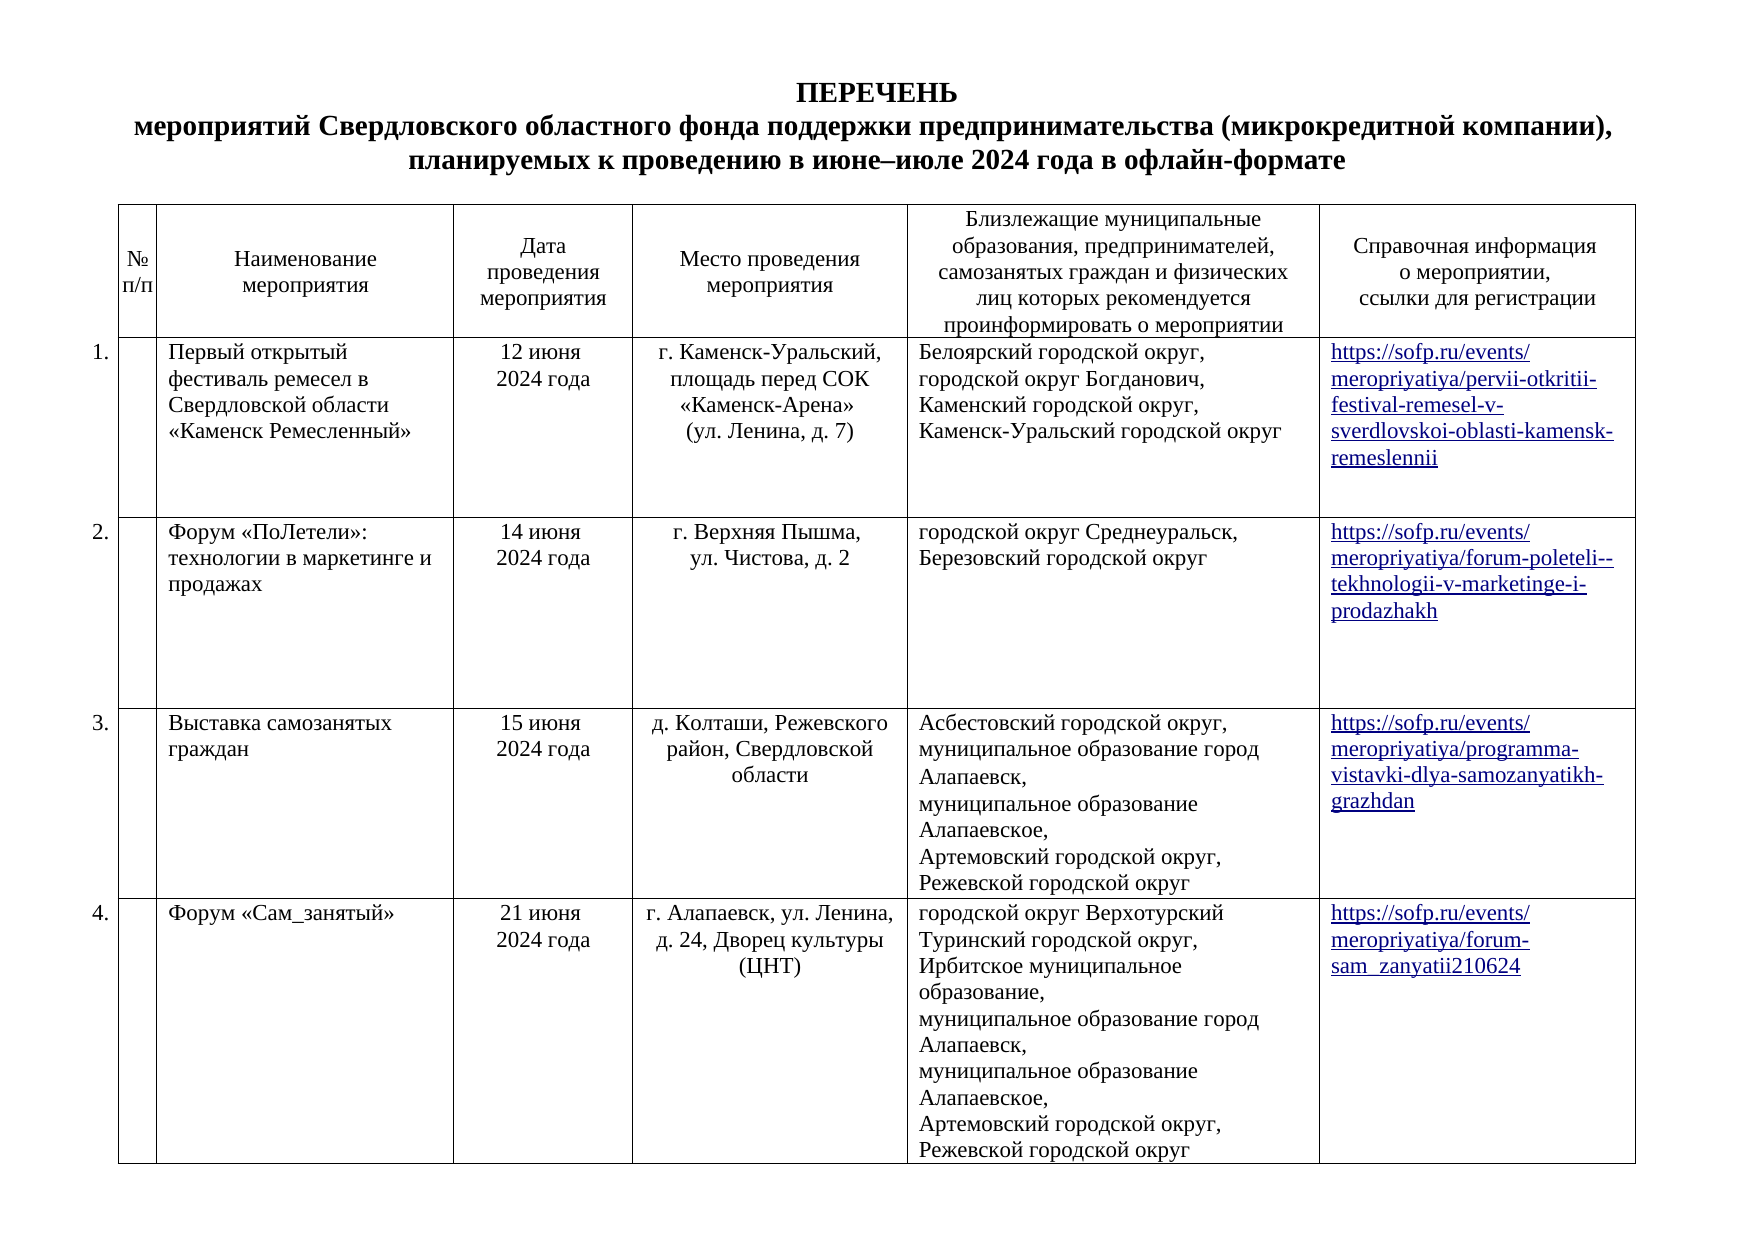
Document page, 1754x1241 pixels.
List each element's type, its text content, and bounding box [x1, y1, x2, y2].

table_cell г. Каменск-Уральский, площадь перед СОК «Каменск-Арена» (ул. Ленина, д. 7) [633, 338, 907, 517]
table_cell Выставка самозанятых граждан [157, 709, 453, 898]
table_header Место проведения мероприятия [633, 205, 907, 337]
table_cell https://sofp.ru/events/meropriyatiya/forum-poleteli--tekhnologii-v-marketinge-i-prodazhakh [1320, 518, 1635, 707]
table_cell https://sofp.ru/events/meropriyatiya/forum-sam_zanyatii210624 [1320, 899, 1635, 1163]
table_cell Первый открытый фестиваль ремесел в Свердловской области «Каменск Ремесленный» [157, 338, 453, 517]
text мероприятий Свердловского областного фонда поддержки предпринимательства (микрокредитной компании), [118, 108, 1636, 142]
text ПЕРЕЧЕНЬ [118, 75, 1636, 108]
table_cell [119, 338, 156, 517]
table_header Близлежащие муниципальные образования, предпринимателей, самозанятых граждан и физических лиц которых рекомендуется проинформировать о мероприятии [908, 205, 1319, 337]
table_cell г. Верхняя Пышма, ул. Чистова, д. 2 [633, 518, 907, 707]
table_cell Асбестовский городской округ, муниципальное образование город Алапаевск, муниципальное образование Алапаевское, Артемовский городской округ, Режевской городской округ [908, 709, 1319, 898]
table_cell [119, 899, 156, 1163]
table_cell 15 июня 2024 года [454, 709, 632, 898]
table_cell https://sofp.ru/events/meropriyatiya/pervii-otkritii-festival-remesel-v-sverdlovskoi-oblasti-kamensk-remeslennii [1320, 338, 1635, 517]
table_cell [119, 709, 156, 898]
table_cell Белоярский городской округ, городской округ Богданович, Каменский городской округ, Каменск-Уральский городской округ [908, 338, 1319, 517]
table_cell д. Колташи, Режевского район, Свердловской области [633, 709, 907, 898]
text планируемых к проведению в июне–июле 2024 года в офлайн-формате [118, 142, 1636, 176]
table_cell Форум «ПоЛетели»: технологии в маркетинге и продажах [157, 518, 453, 707]
table_header Справочная информация о мероприятии, ссылки для регистрации [1320, 205, 1635, 337]
table_header Наименование мероприятия [157, 205, 453, 337]
table_header № п/п [119, 205, 156, 337]
table_cell 12 июня 2024 года [454, 338, 632, 517]
table_cell [119, 518, 156, 707]
table_cell https://sofp.ru/events/meropriyatiya/programma-vistavki-dlya-samozanyatikh-grazhdan [1320, 709, 1635, 898]
table_cell Форум «Сам_занятый» [157, 899, 453, 1163]
table_cell городской округ Среднеуральск, Березовский городской округ [908, 518, 1319, 707]
table_cell г. Алапаевск, ул. Ленина, д. 24, Дворец культуры (ЦНТ) [633, 899, 907, 1163]
table_cell 14 июня 2024 года [454, 518, 632, 707]
table_cell городской округ Верхотурский Туринский городской округ, Ирбитское муниципальное образование, муниципальное образование город Алапаевск, муниципальное образование Алапаевское, Артемовский городской округ, Режевской городской округ [908, 899, 1319, 1163]
table_cell 21 июня 2024 года [454, 899, 632, 1163]
table_header Дата проведения мероприятия [454, 205, 632, 337]
